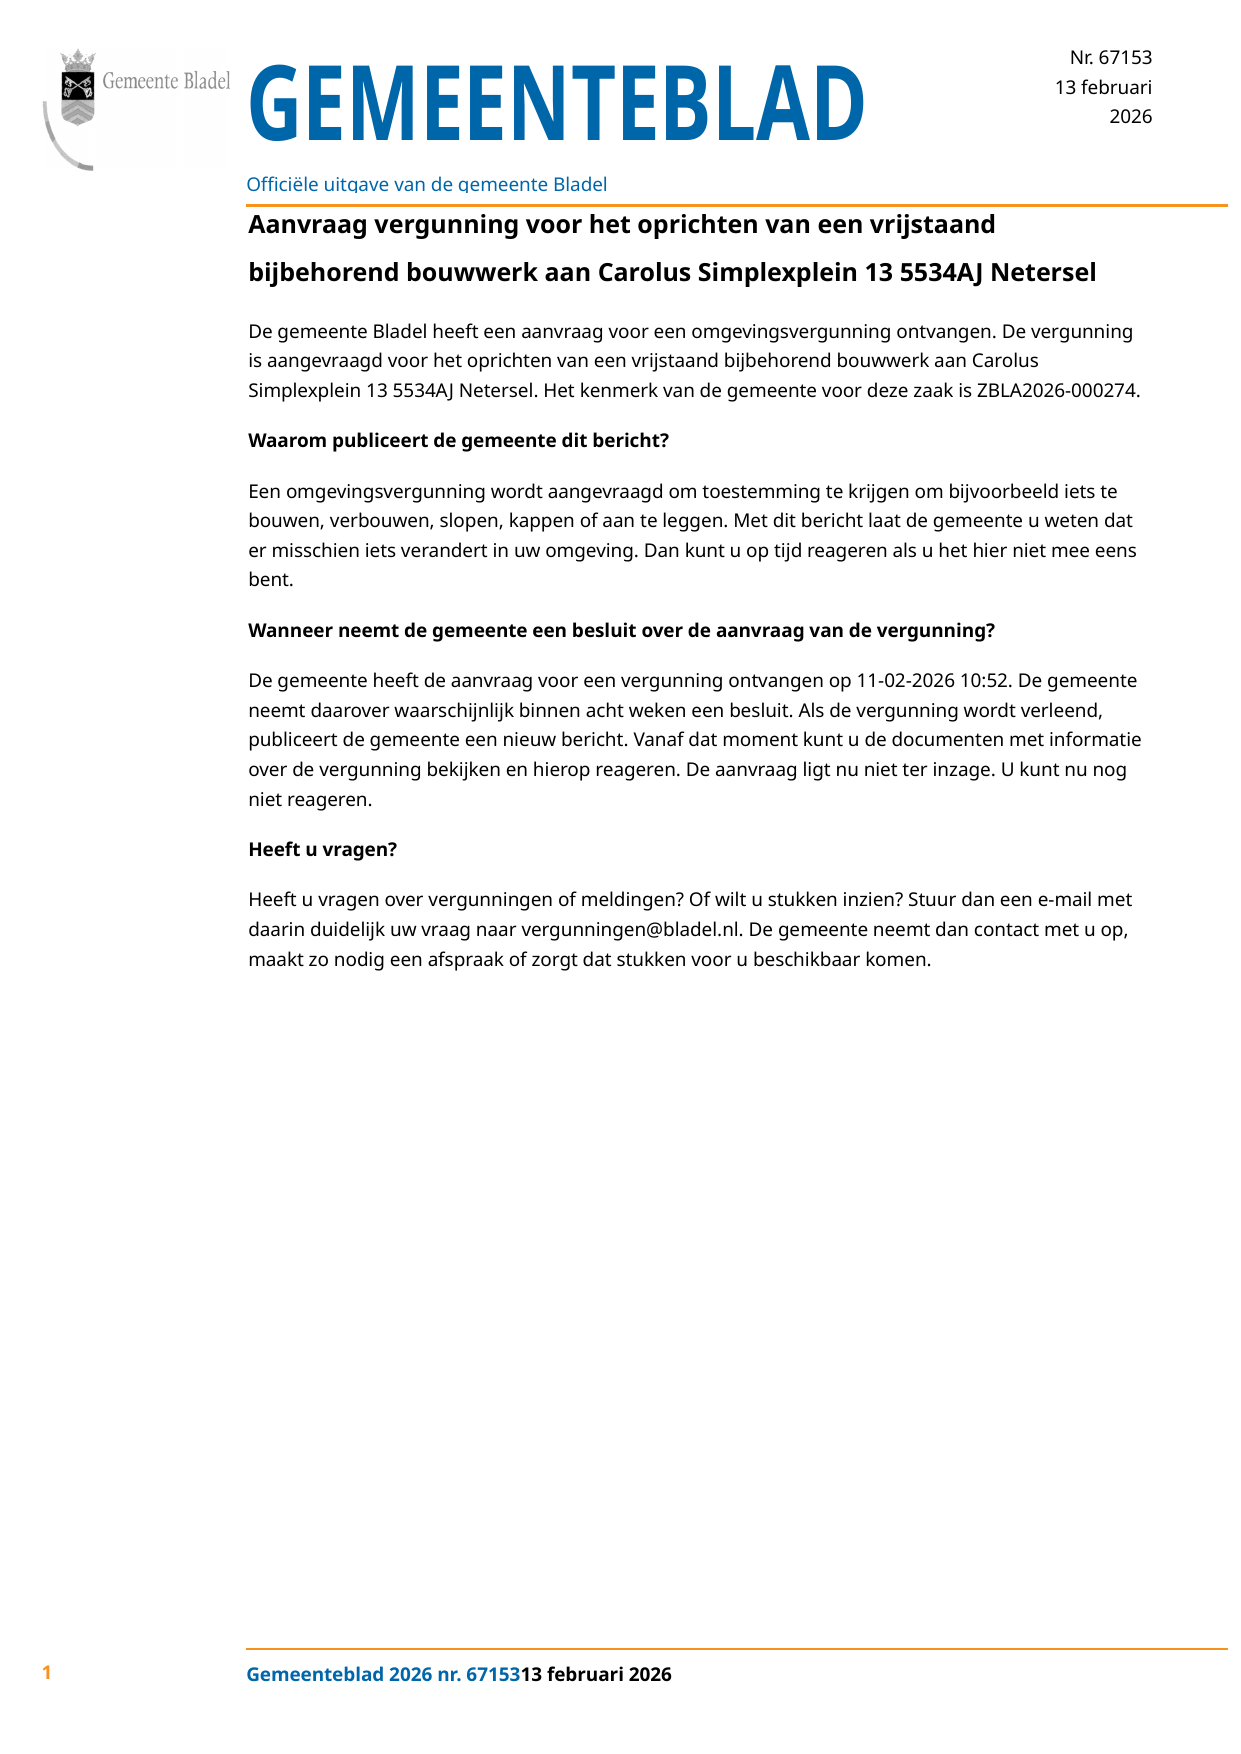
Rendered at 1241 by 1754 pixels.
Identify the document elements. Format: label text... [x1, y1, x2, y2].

text Een omgevingsvergunning wordt aangevraagd om toestemming te krijgen om bijvoorbeeld iets te bouwen, verbouwen, slopen, kappen of aan te leggen. Met dit bericht laat de gemeente u weten dat er misschien iets verandert in uw omgeving. Dan kunt u op tijd reageren als u het hier niet mee eens bent. [248, 478, 1152, 592]
text Heeft u vragen? [248, 836, 1152, 862]
text Aanvraag vergunning voor het oprichten van een vrijstaand bijbehorend bouwwerk aan Carolus Simplexplein 13 5534AJ Netersel [248, 207, 1152, 288]
text Waarom publiceert de gemeente dit bericht? [248, 427, 1152, 453]
picture [41, 47, 231, 172]
text De gemeente heeft de aanvraag voor een vergunning ontvangen op 11-02-2026 10:52. De gemeente neemt daarover waarschijnlijk binnen acht weken een besluit. Als de vergunning wordt verleend, publiceert de gemeente een nieuw bericht. Vanaf dat moment kunt u de documenten met informatie over de vergunning bekijken en hierop reageren. De aanvraag ligt nu niet ter inzage. U kunt nu nog niet reageren. [248, 667, 1152, 812]
text Heeft u vragen over vergunningen of meldingen? Of wilt u stukken inzien? Stuur dan een e-mail met daarin duidelijk uw vraag naar vergunningen@bladel.nl. De gemeente neemt dan contact met u op, maakt zo nodig een afspraak of zorgt dat stukken voor u beschikbaar komen. [248, 887, 1152, 972]
text De gemeente Bladel heeft een aanvraag voor een omgevingsvergunning ontvangen. De vergunning is aangevraagd voor het oprichten van een vrijstaand bijbehorend bouwwerk aan Carolus Simplexplein 13 5534AJ Netersel. Het kenmerk van de gemeente voor deze zaak is ZBLA2026-000274. [248, 318, 1152, 403]
text Wanneer neemt de gemeente een besluit over de aanvraag van de vergunning? [248, 617, 1152, 643]
